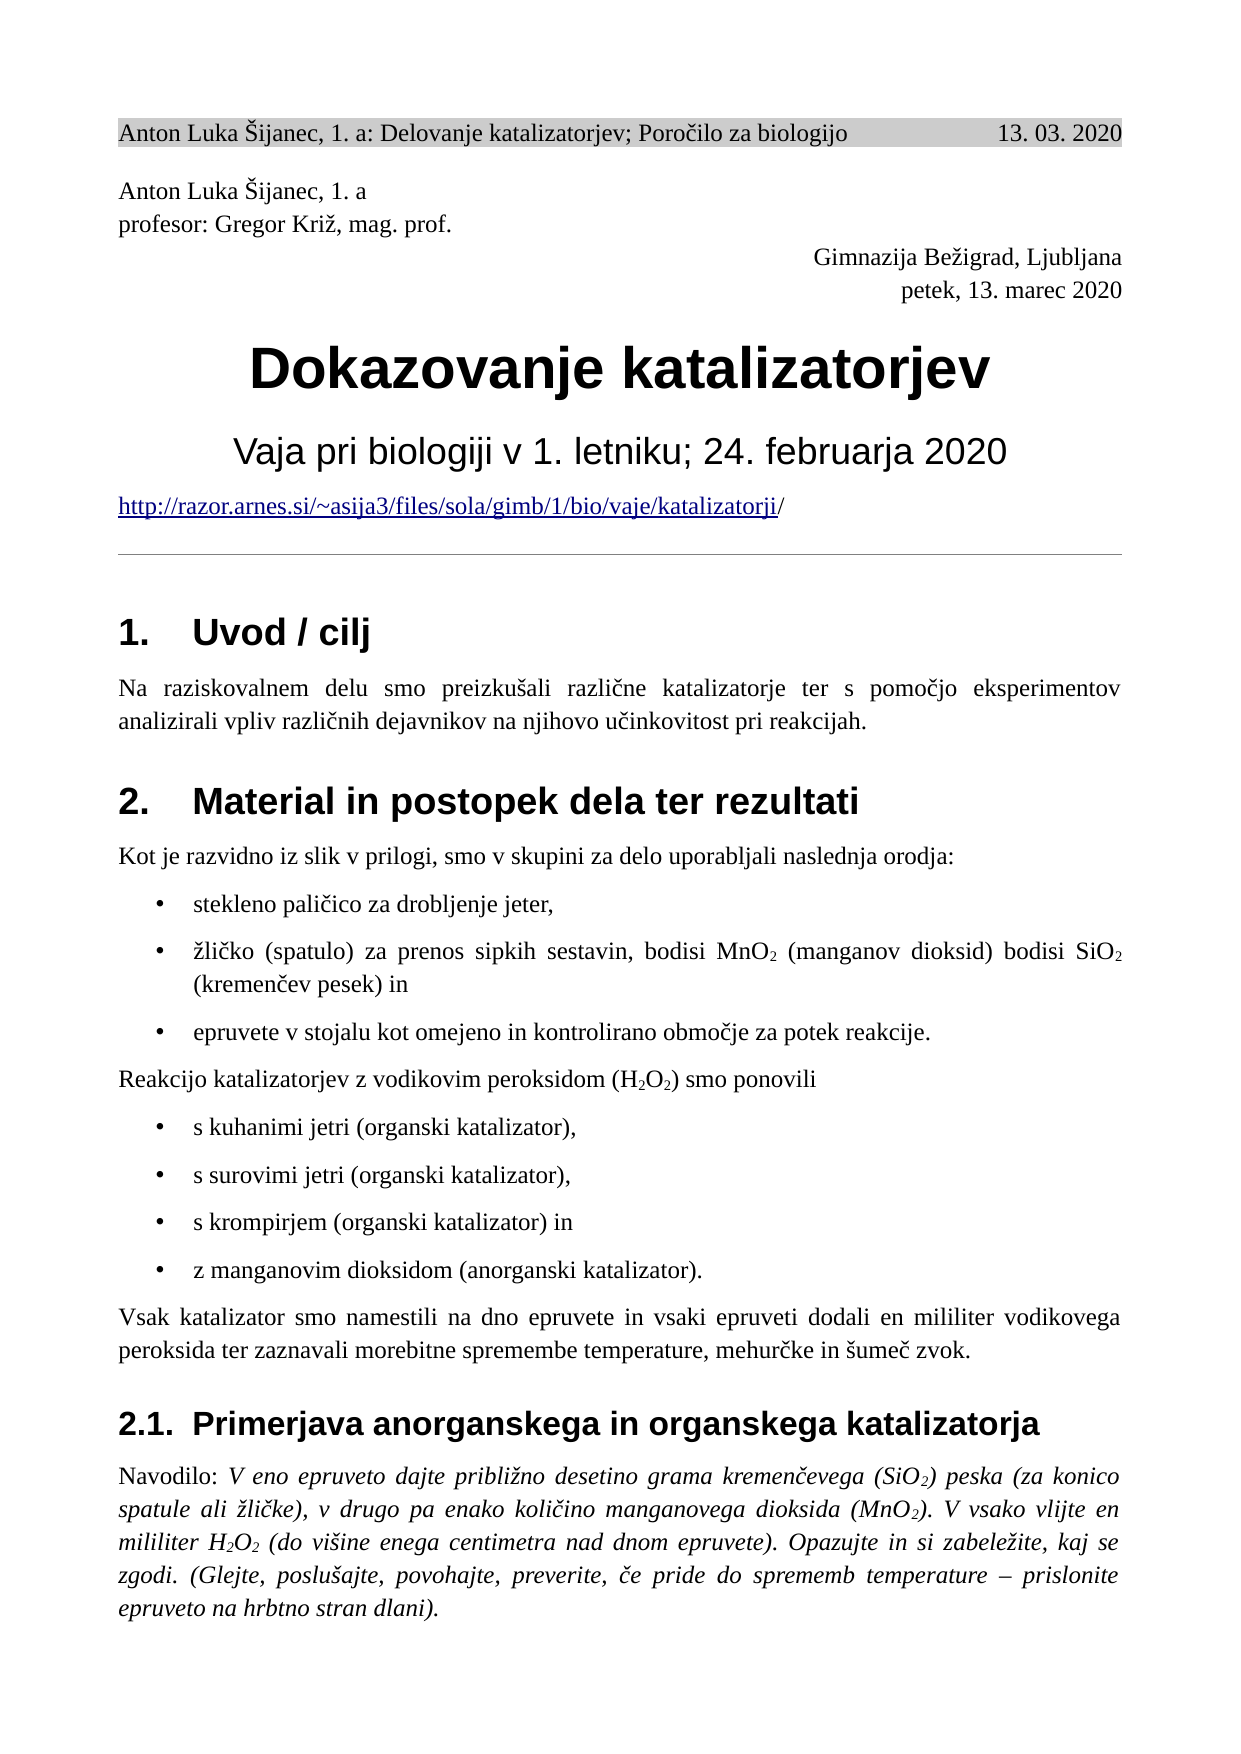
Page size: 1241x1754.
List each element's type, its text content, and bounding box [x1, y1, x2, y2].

text Reakcijo katalizatorjev z vodikovim peroksidom (H2O2) smo ponovili [118, 1064, 1122, 1093]
list s krompirjem (organski katalizator) in [156, 1207, 1122, 1236]
list s surovimi jetri (organski katalizator), [156, 1160, 1122, 1188]
subtitle Vaja pri biologiji v 1. letniku; 24. februarja 2020 [118, 429, 1122, 472]
text Gimnazija Bežigrad, Ljubljana [118, 242, 1122, 271]
list epruvete v stojalu kot omejeno in kontrolirano območje za potek reakcije. [156, 1017, 1122, 1046]
text http://razor.arnes.si/~asija3/files/sola/gimb/1/bio/vaje/katalizatorji/ [118, 491, 1122, 520]
subtitle Uvod / cilj [118, 610, 1122, 654]
text Vsak katalizator smo namestili na dno epruvete in vsaki epruveti dodali en mililiter vodikovega peroksida ter zaznavali morebitne spremembe temperature, mehurčke in šumeč zvok. [118, 1302, 1122, 1364]
text Kot je razvidno iz slik v prilogi, smo v skupini za delo uporabljali naslednja orodja: [118, 841, 1122, 870]
subtitle Primerjava anorganskega in organskega katalizatorja [118, 1404, 1122, 1443]
text Anton Luka Šijanec, 1. a [118, 176, 1122, 205]
list s kuhanimi jetri (organski katalizator), [156, 1112, 1122, 1141]
list z manganovim dioksidom (anorganski katalizator). [156, 1255, 1122, 1284]
text petek, 13. marec 2020 [118, 275, 1122, 304]
text Na raziskovalnem delu smo preizkušali različne katalizatorje ter s pomočjo eksperimentov analizirali vpliv različnih dejavnikov na njihovo učinkovitost pri reakcijah. [118, 673, 1122, 734]
list stekleno paličico za drobljenje jeter, [156, 889, 1122, 917]
subtitle Material in postopek dela ter rezultati [118, 778, 1122, 822]
list žličko (spatulo) za prenos sipkih sestavin, bodisi MnO2 (manganov dioksid) bodisi SiO2 (kremenčev pesek) in [156, 936, 1122, 998]
text Navodilo: V eno epruveto dajte približno desetino grama kremenčevega (SiO2) peska (za konico spatule ali žličke), v drugo pa enako količino manganovega dioksida (MnO2). V vsako vlijte en mililiter H2O2 (do višine enega centimetra nad dnom epruvete). Opazujte in si zabeležite, kaj se zgodi. (Glejte, poslušajte, povohajte, preverite, če pride do sprememb temperature – prislonite epruveto na hrbtno stran dlani). [118, 1461, 1122, 1622]
title Dokazovanje katalizatorjev [118, 333, 1122, 401]
text profesor: Gregor Križ, mag. prof. [118, 209, 1122, 238]
